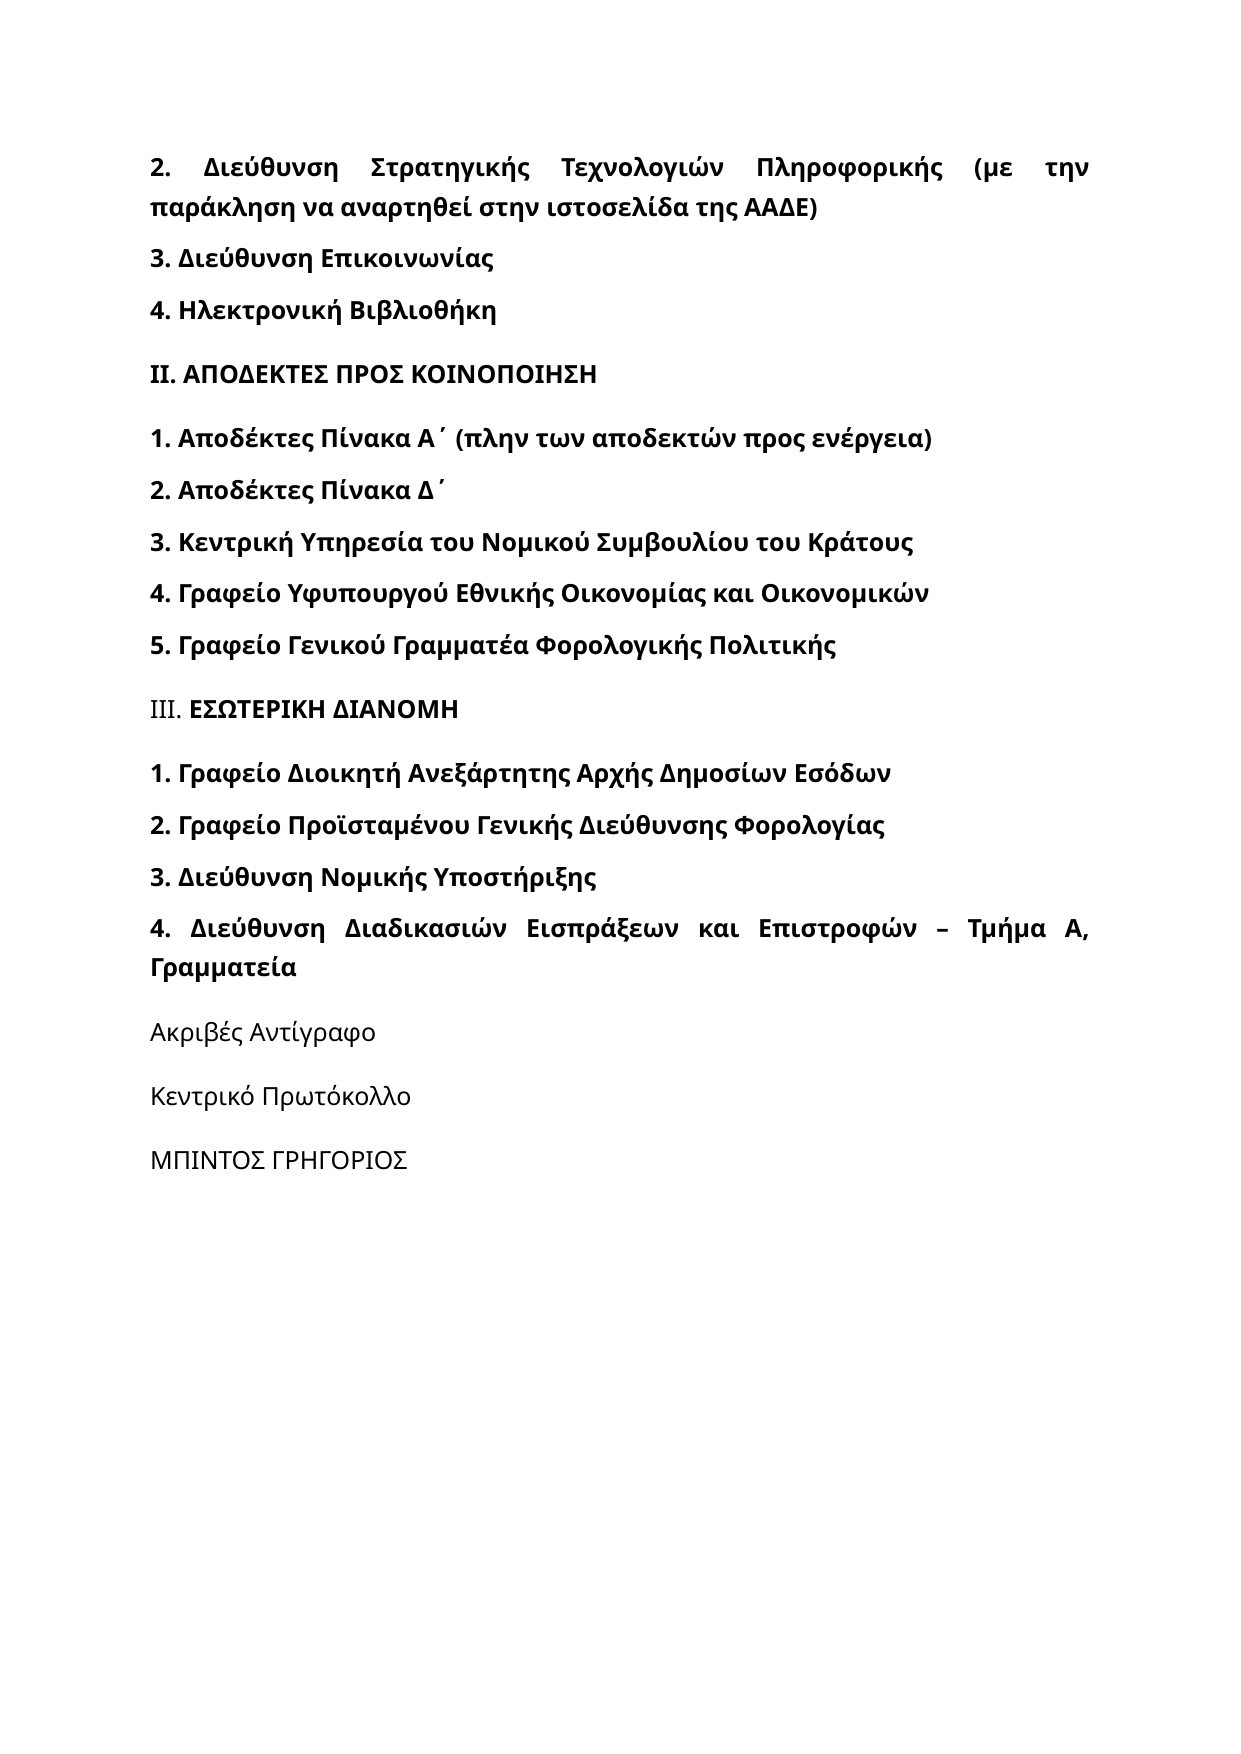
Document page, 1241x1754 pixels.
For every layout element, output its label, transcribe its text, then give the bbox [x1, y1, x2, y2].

text 3. Διεύθυνση Επικοινωνίας [150, 241, 1090, 275]
text ΙΙ. ΑΠΟΔΕΚΤΕΣ ΠΡΟΣ ΚΟΙΝΟΠΟΙΗΣΗ [150, 357, 1090, 391]
text 1. Αποδέκτες Πίνακα Α΄ (πλην των αποδεκτών προς ενέργεια) [150, 421, 1090, 455]
text 5. Γραφείο Γενικού Γραμματέα Φορολογικής Πολιτικής [150, 627, 1090, 662]
text 1. Γραφείο Διοικητή Ανεξάρτητης Αρχής Δημοσίων Εσόδων [150, 756, 1090, 790]
text 2. Διεύθυνση Στρατηγικής Τεχνολογιών Πληροφορικής (με την παράκληση να αναρτηθεί στην ιστοσελίδα της ΑΑΔΕ) [150, 150, 1090, 223]
text 3. Διεύθυνση Νομικής Υποστήριξης [150, 859, 1090, 893]
text III. ΕΣΩΤΕΡΙΚΗ ΔΙΑΝΟΜΗ [150, 692, 1090, 726]
text 2. Γραφείο Προϊσταμένου Γενικής Διεύθυνσης Φορολογίας [150, 807, 1090, 842]
text ΜΠΙΝΤΟΣ ΓΡΗΓΟΡΙΟΣ [150, 1142, 1090, 1177]
text 2. Αποδέκτες Πίνακα Δ΄ [150, 472, 1090, 507]
text Κεντρικό Πρωτόκολλο [150, 1078, 1090, 1112]
text Ακριβές Αντίγραφο [150, 1014, 1090, 1048]
text 4. Ηλεκτρονική Βιβλιοθήκη [150, 292, 1090, 327]
text 3. Κεντρική Υπηρεσία του Νομικού Συμβουλίου του Κράτους [150, 524, 1090, 558]
text 4. Γραφείο Υφυπουργού Εθνικής Οικονομίας και Οικονομικών [150, 576, 1090, 610]
text 4. Διεύθυνση Διαδικασιών Εισπράξεων και Επιστροφών – Τμήμα Α, Γραμματεία [150, 911, 1090, 984]
